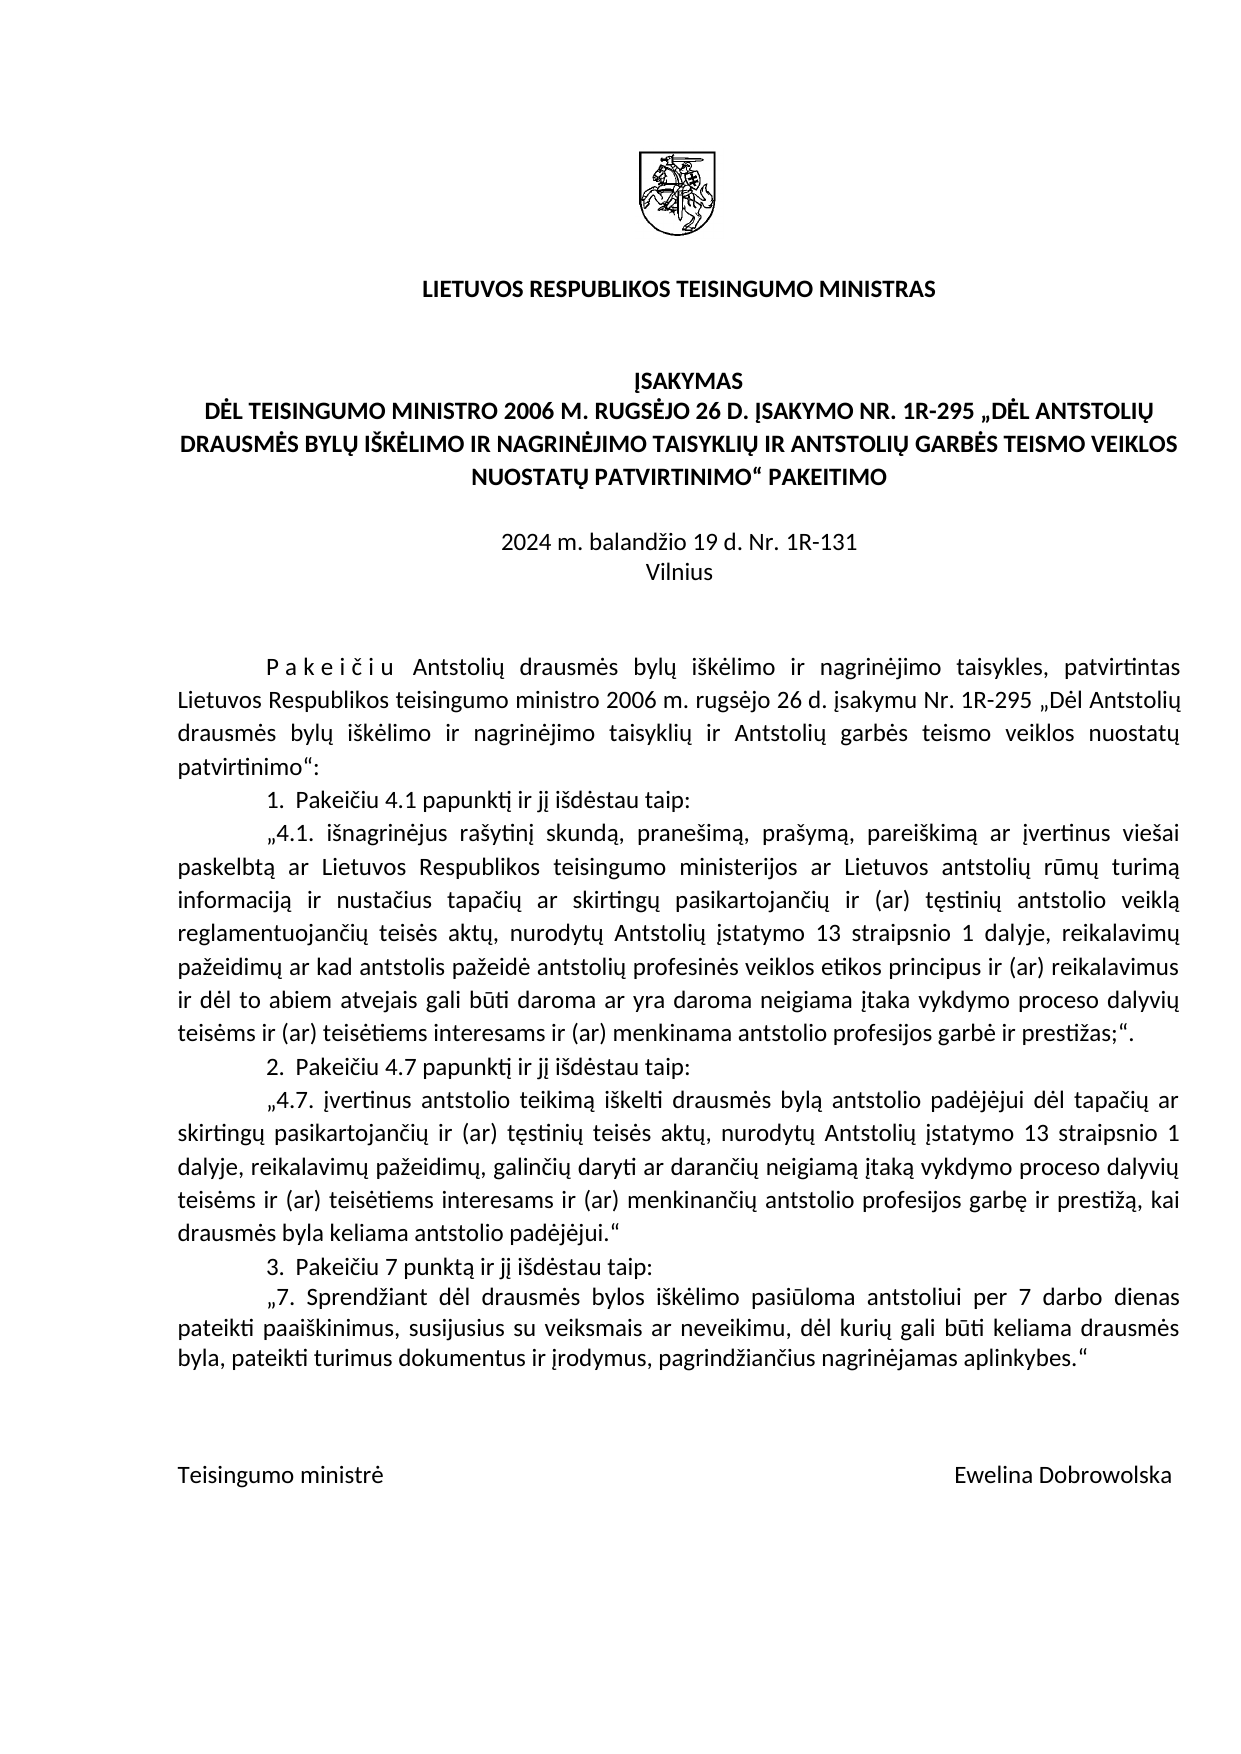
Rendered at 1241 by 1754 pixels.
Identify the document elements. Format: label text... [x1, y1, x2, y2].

text Pakeičiu Antstolių drausmės bylų iškėlimo ir nagrinėjimo taisykles, patvirtintas Lietuvos Respublikos teisingumo ministro 2006 m. rugsėjo 26 d. įsakymu Nr. 1R-295 „Dėl Antstolių drausmės bylų iškėlimo ir nagrinėjimo taisyklių ir Antstolių garbės teismo veiklos nuostatų patvirtinimo“: [177, 648, 1181, 781]
text Vilnius [177, 556, 1181, 587]
text Teisingumo ministrė Ewelina Dobrowolska [177, 1459, 1181, 1490]
text „4.7. įvertinus antstolio teikimą iškelti drausmės bylą antstolio padėjėjui dėl tapačių ar skirtingų pasikartojančių ir (ar) tęstinių teisės aktų, nurodytų Antstolių įstatymo 13 straipsnio 1 dalyje, reikalavimų pažeidimų, galinčių daryti ar darančių neigiamą įtaką vykdymo proceso dalyvių teisėms ir (ar) teisėtiems interesams ir (ar) menkinančių antstolio profesijos garbę ir prestižą, kai drausmės byla keliama antstolio padėjėjui.“ [177, 1081, 1181, 1248]
text 2. Pakeičiu 4.7 papunktį ir jį išdėstau taip: [266, 1048, 1181, 1081]
text 1. Pakeičiu 4.1 papunktį ir jį išdėstau taip: [266, 781, 1181, 815]
text Įsakymas [196, 365, 1181, 396]
text „4.1. išnagrinėjus rašytinį skundą, pranešimą, prašymą, pareiškimą ar įvertinus viešai paskelbtą ar Lietuvos Respublikos teisingumo ministerijos ar Lietuvos antstolių rūmų turimą informaciją ir nustačius tapačių ar skirtingų pasikartojančių ir (ar) tęstinių antstolio veiklą reglamentuojančių teisės aktų, nurodytų Antstolių įstatymo 13 straipsnio 1 dalyje, reikalavimų pažeidimų ar kad antstolis pažeidė antstolių profesinės veiklos etikos principus ir (ar) reikalavimus ir dėl to abiem atvejais gali būti daroma ar yra daroma neigiama įtaka vykdymo proceso dalyvių teisėms ir (ar) teisėtiems interesams ir (ar) menkinama antstolio profesijos garbė ir prestižas;“. [177, 815, 1181, 1048]
text 3. Pakeičiu 7 punktą ir jį išdėstau taip: [266, 1248, 1181, 1281]
text DĖL TEISINGUMO MINISTRO 2006 M. RUGSĖJO 26 D. ĮSAKYMO NR. 1R-295 „DĖL ANTSTOLIŲ DRAUSMĖS BYLŲ IŠKĖLIMO IR NAGRINĖJIMO TAISYKLIŲ IR ANTSTOLIŲ GARBĖS TEISMO VEIKLOS NUOSTATŲ PATVIRTINIMO“ PAKEITIMO [177, 396, 1181, 491]
text LIETUVOS RESPUBLIKOS TEISINGUMO MINISTRAS [177, 273, 1181, 304]
text „7. Sprendžiant dėl drausmės bylos iškėlimo pasiūloma antstoliui per 7 darbo dienas pateikti paaiškinimus, susijusius su veiksmais ar neveikimu, dėl kurių gali būti keliama drausmės byla, pateikti turimus dokumentus ir įrodymus, pagrindžiančius nagrinėjamas aplinkybes.“ [177, 1281, 1181, 1373]
text 2024 m. balandžio 19 d. Nr. 1R-131 [177, 526, 1181, 556]
